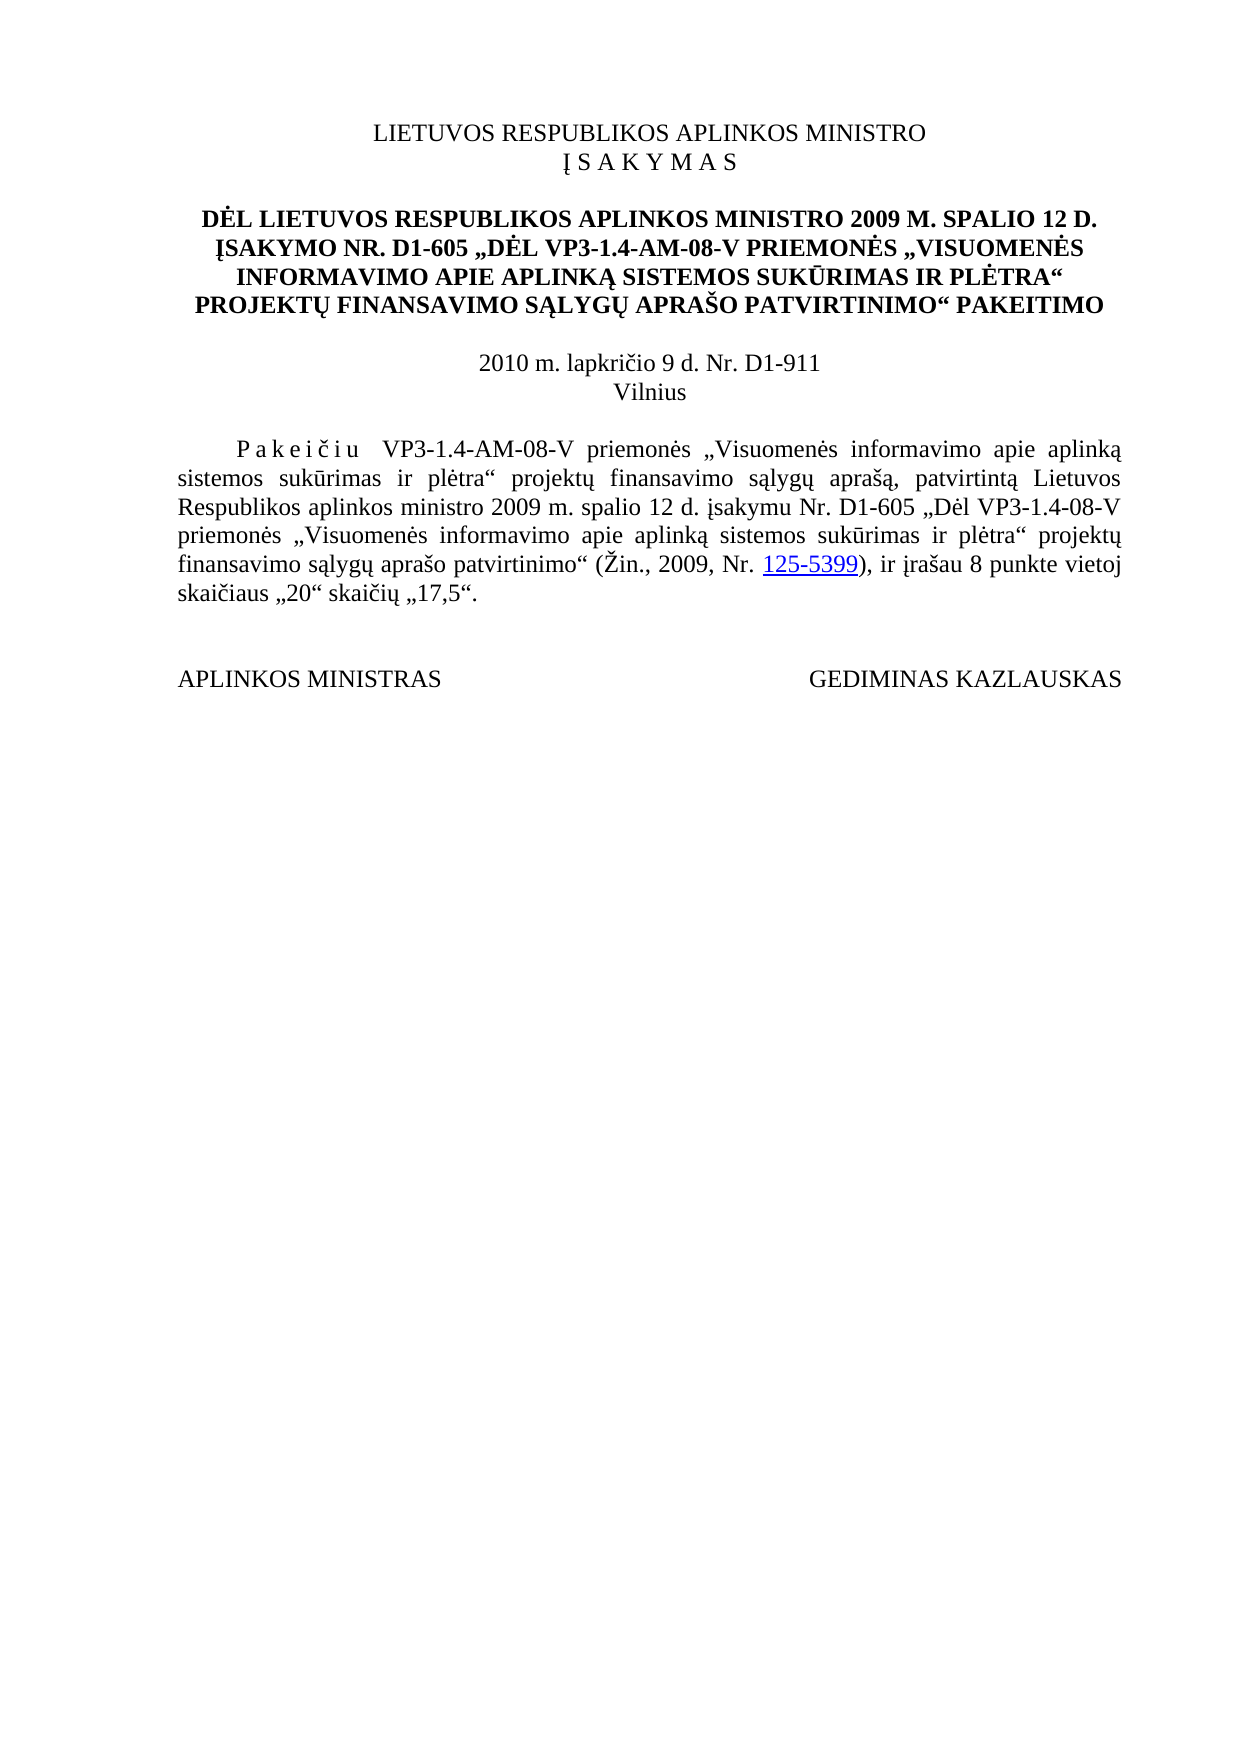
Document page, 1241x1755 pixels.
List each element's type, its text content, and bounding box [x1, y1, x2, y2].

text 2010 m. lapkričio 9 d. Nr. D1-911 [177, 348, 1122, 377]
text LIETUVOS RESPUBLIKOS APLINKOS MINISTRO [177, 118, 1122, 147]
text Pakeičiu VP3-1.4-AM-08-V priemonės „Visuomenės informavimo apie aplinką sistemos sukūrimas ir plėtra“ projektų finansavimo sąlygų aprašą, patvirtintą Lietuvos Respublikos aplinkos ministro 2009 m. spalio 12 d. įsakymu Nr. D1-605 „Dėl VP3-1.4-08-V priemonės „Visuomenės informavimo apie aplinką sistemos sukūrimas ir plėtra“ projektų finansavimo sąlygų aprašo patvirtinimo“ (Žin., 2009, Nr. 125-5399), ir įrašau 8 punkte vietoj skaičiaus „20“ skaičių „17,5“. [177, 434, 1122, 607]
text DĖL LIETUVOS RESPUBLIKOS APLINKOS MINISTRO 2009 M. SPALIO 12 D. ĮSAKYMO Nr. D1-605 „DĖL VP3-1.4-AM-08-V PRIEMONĖS „VISUOMENĖS INFORMAVIMO APIE APLINKĄ SISTEMOS SUKŪRIMAS IR PLĖTRA“ PROJEKTŲ FINANSAVIMO SĄLYGŲ APRAŠO PATVIRTINIMO“ PAKEITIMO [177, 204, 1122, 319]
text Aplinkos ministras Gediminas Kazlauskas [177, 664, 1122, 693]
text Į S A K Y M A S [177, 147, 1122, 176]
text Vilnius [177, 377, 1122, 406]
